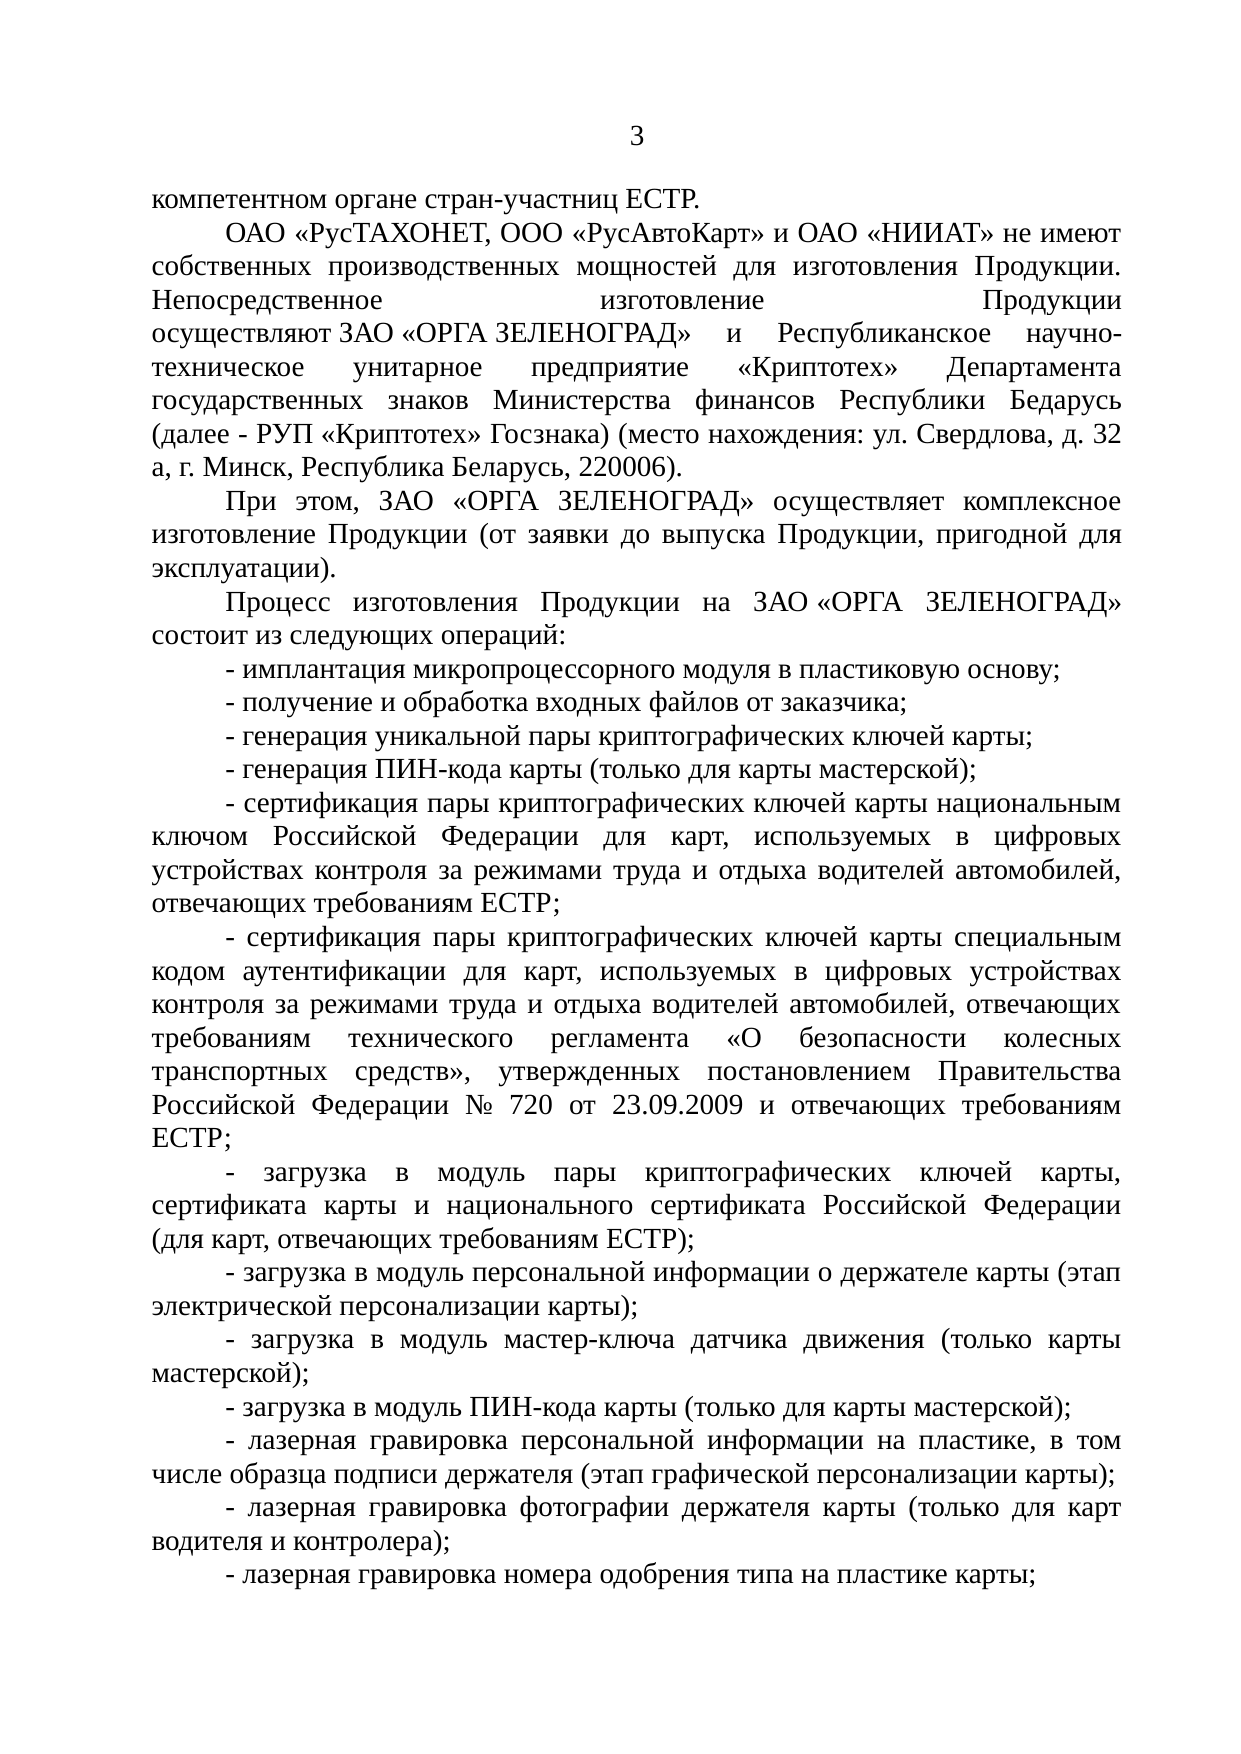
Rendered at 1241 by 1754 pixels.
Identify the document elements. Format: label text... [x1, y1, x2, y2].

text - загрузка в модуль персональной информации о держателе карты (этап электрической персонализации карты); [151, 1254, 1122, 1322]
text - загрузка в модуль ПИН-кода карты (только для карты мастерской); [151, 1389, 1122, 1422]
text - лазерная гравировка фотографии держателя карты (только для карт водителя и контролера); [151, 1489, 1122, 1556]
text При этом, ЗАО «ОРГА ЗЕЛЕНОГРАД» осуществляет комплексное изготовление Продукции (от заявки до выпуска Продукции, пригодной для эксплуатации). [151, 483, 1122, 584]
text - лазерная гравировка номера одобрения типа на пластике карты; [151, 1556, 1122, 1590]
text - имплантация микропроцессорного модуля в пластиковую основу; [151, 651, 1122, 684]
text - сертификация пары криптографических ключей карты национальным ключом Российской Федерации для карт, используемых в цифровых устройствах контроля за режимами труда и отдыха водителей автомобилей, отвечающих требованиям ЕСТР; [151, 785, 1122, 919]
text компетентном органе стран-участниц ЕСТР. [151, 181, 1122, 215]
text - генерация ПИН-кода карты (только для карты мастерской); [151, 751, 1122, 785]
text - загрузка в модуль мастер-ключа датчика движения (только карты мастерской); [151, 1322, 1122, 1389]
text - лазерная гравировка персональной информации на пластике, в том числе образца подписи держателя (этап графической персонализации карты); [151, 1422, 1122, 1489]
text Процесс изготовления Продукции на ЗАО «ОРГА ЗЕЛЕНОГРАД» состоит из следующих операций: [151, 584, 1122, 651]
text - загрузка в модуль пары криптографических ключей карты, сертификата карты и национального сертификата Российской Федерации (для карт, отвечающих требованиям ЕСТР); [151, 1154, 1122, 1254]
text - генерация уникальной пары криптографических ключей карты; [151, 718, 1122, 751]
text - получение и обработка входных файлов от заказчика; [151, 684, 1122, 718]
text ОАО «РусТАХОНЕТ, ООО «РусАвтоКарт» и ОАО «НИИАТ» не имеют собственных производственных мощностей для изготовления Продукции. Непосредственное изготовление Продукции осуществляют ЗАО «ОРГА ЗЕЛЕНОГРАД» и Республиканское научно-техническое унитарное предприятие «Криптотех» Департамента государственных знаков Министерства финансов Республики Бедарусь (далее - РУП «Криптотех» Госзнака) (место нахождения: ул. Свердлова, д. 32 а, г. Минск, Республика Беларусь, 220006). [151, 215, 1122, 483]
text - сертификация пары криптографических ключей карты специальным кодом аутентификации для карт, используемых в цифровых устройствах контроля за режимами труда и отдыха водителей автомобилей, отвечающих требованиям технического регламента «О безопасности колесных транспортных средств», утвержденных постановлением Правительства Российской Федерации № 720 от 23.09.2009 и отвечающих требованиям ЕСТР; [151, 919, 1122, 1154]
